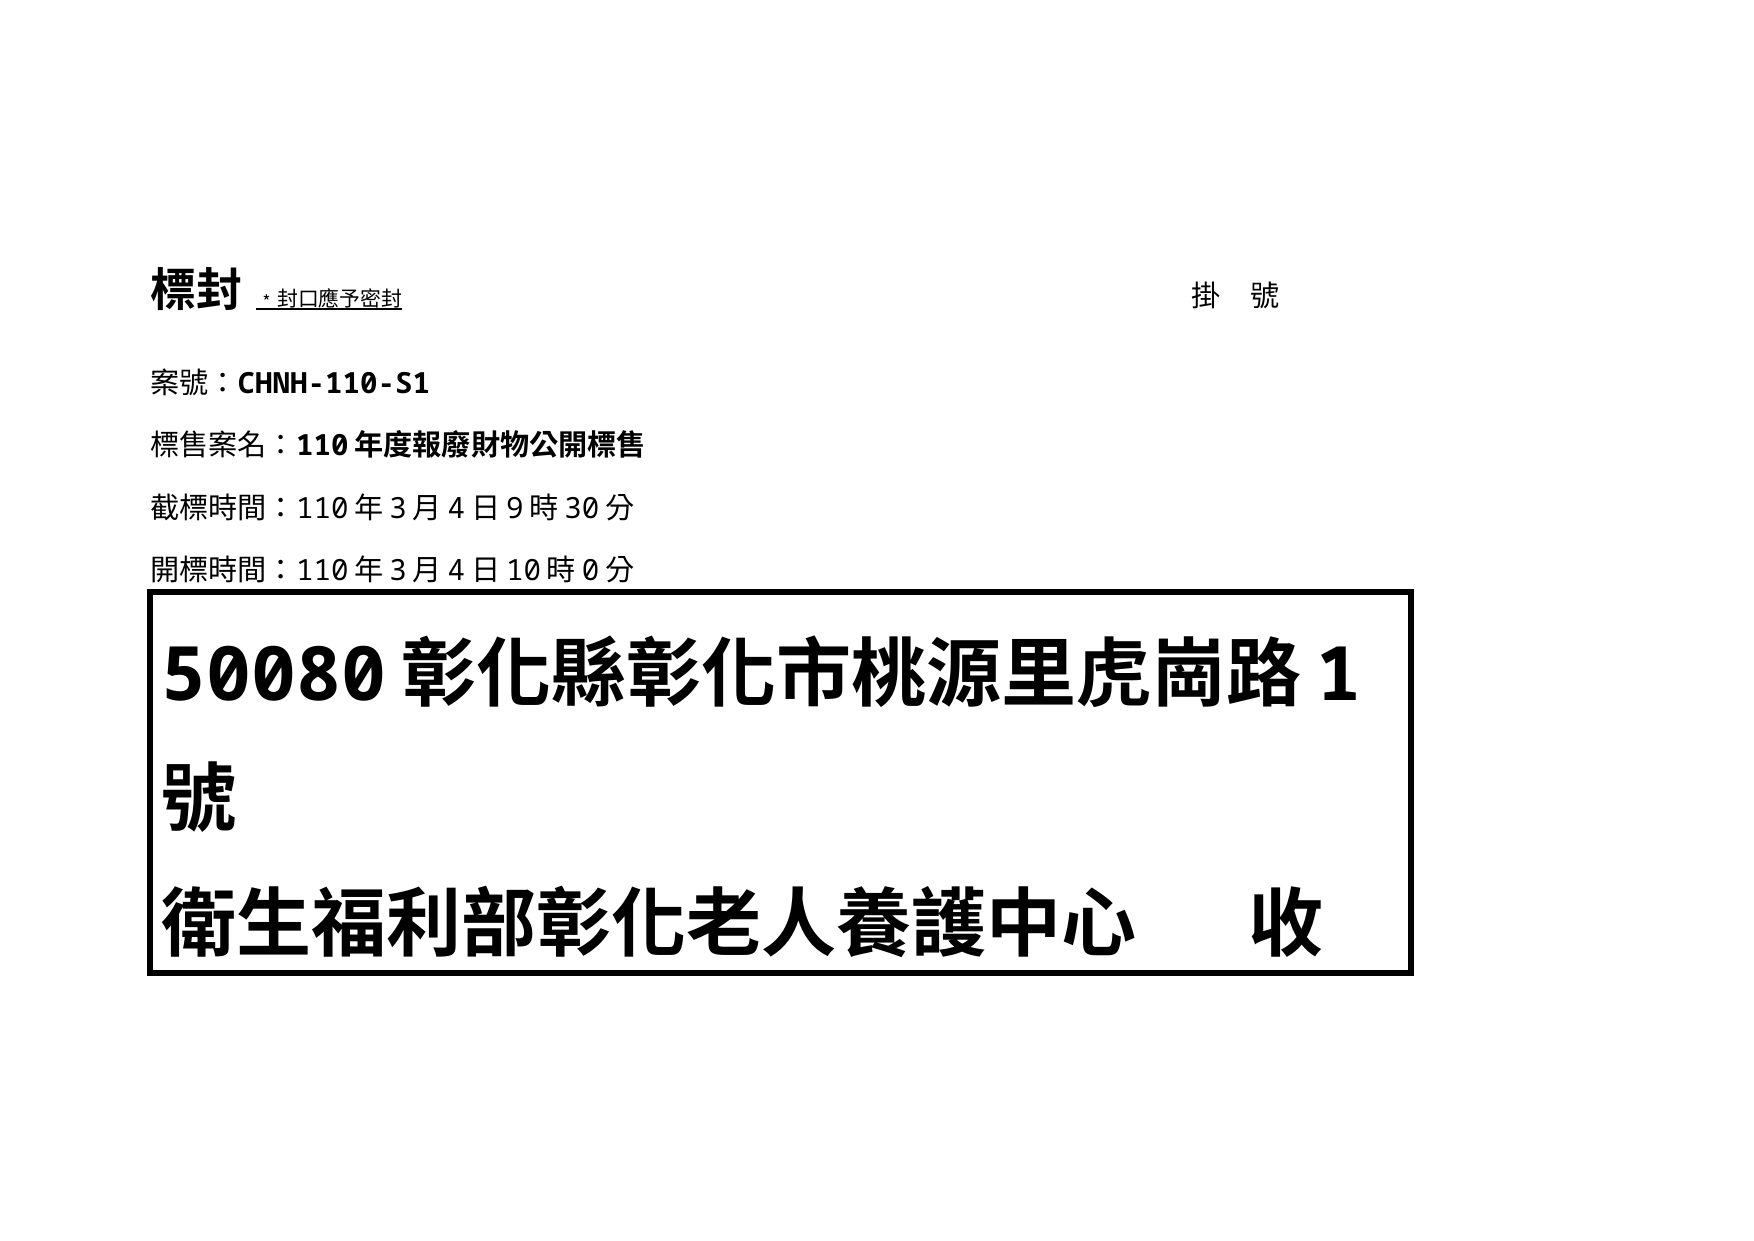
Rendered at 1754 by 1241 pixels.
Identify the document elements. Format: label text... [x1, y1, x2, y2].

text 案號：CHNH-110-S1 [150, 339, 1604, 401]
text 標封 ﹡封口應予密封 掛 號 [150, 214, 1604, 339]
text 開標時間：110年3月4日10時0分 [150, 526, 1604, 589]
table_header 50080彰化縣彰化市桃源里虎崗路1號 衛生福利部彰化老人養護中心 收 [153, 595, 1408, 970]
text 標售案名：110年度報廢財物公開標售 [150, 401, 1604, 464]
text 截標時間：110年3月4日9時30分 [150, 464, 1604, 526]
